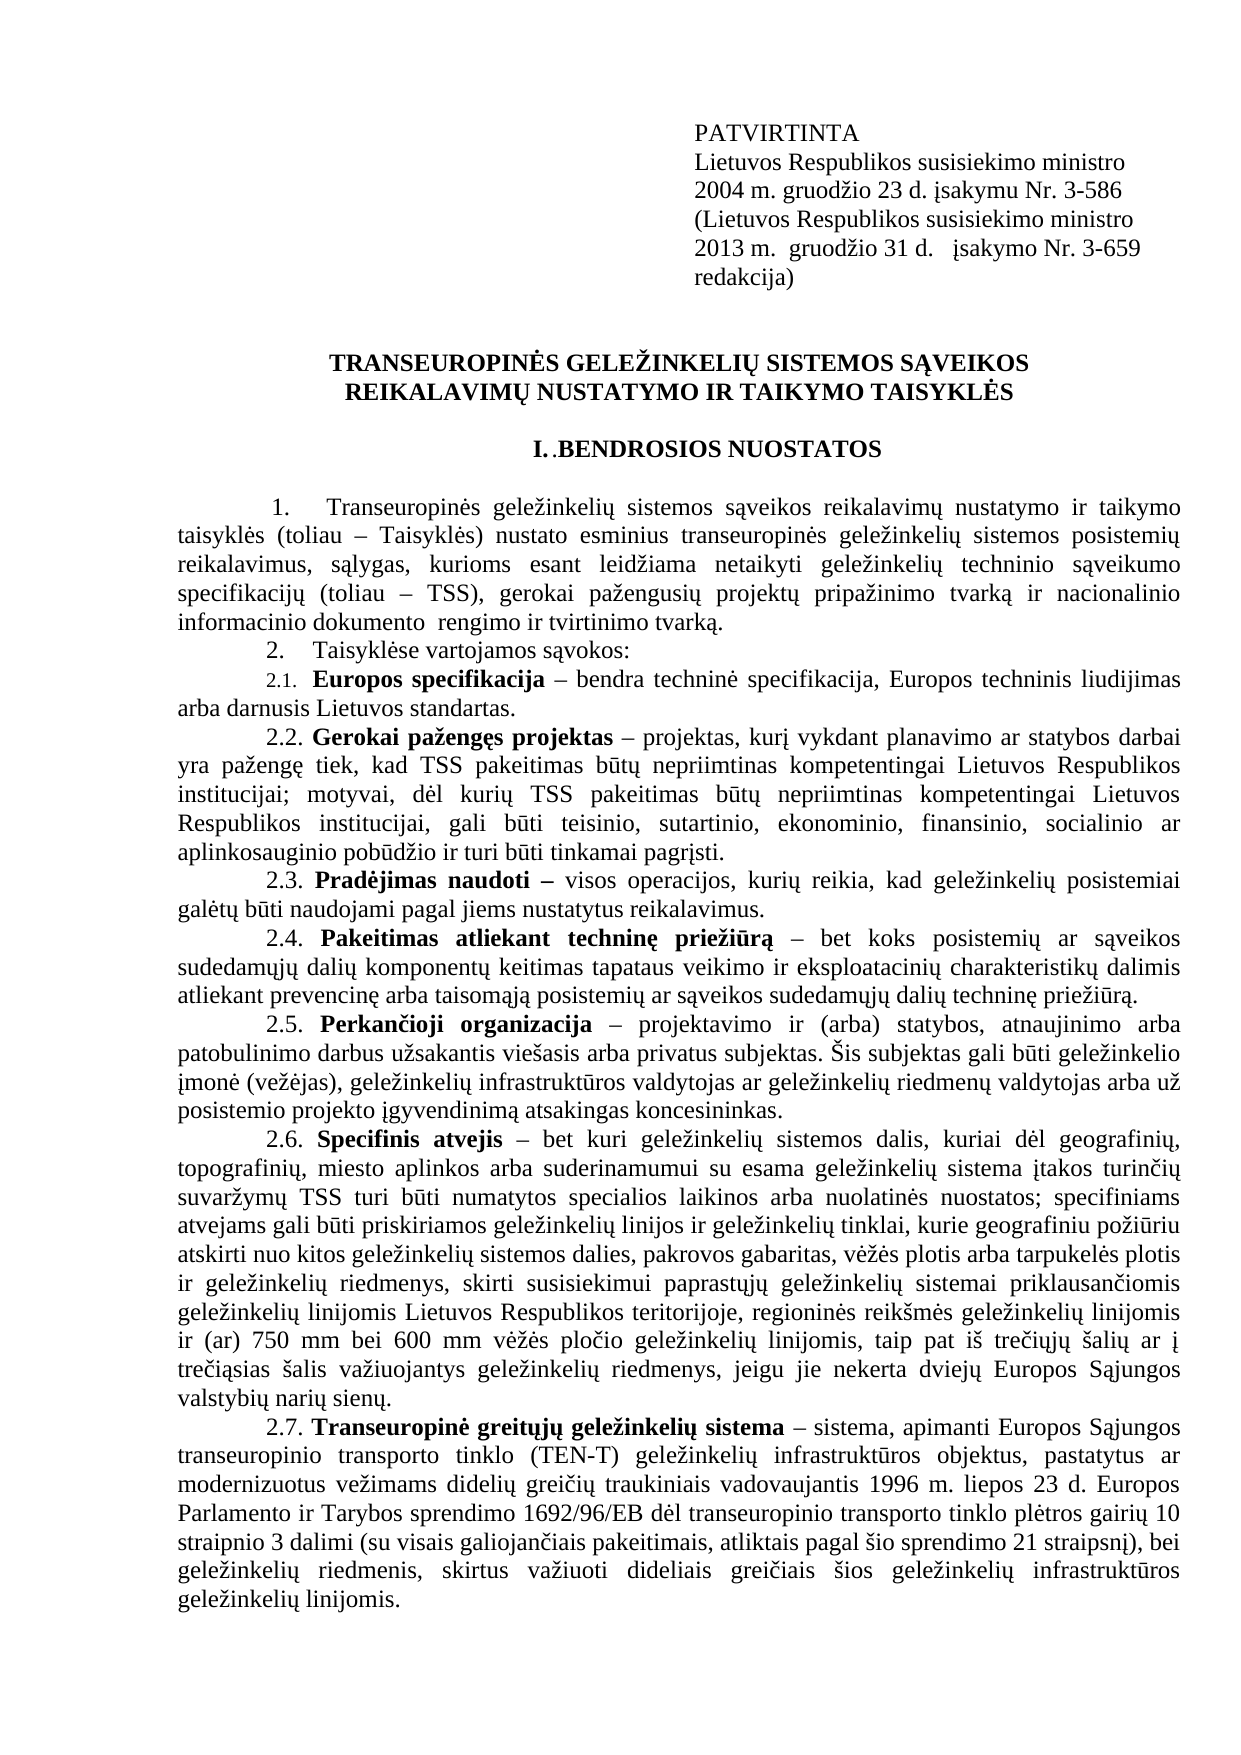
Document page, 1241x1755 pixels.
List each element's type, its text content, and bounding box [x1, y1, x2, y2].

text 2004 m. gruodžio 23 d. įsakymu Nr. 3-586 [177, 176, 1181, 204]
text (Lietuvos Respublikos susisiekimo ministro [177, 204, 1181, 233]
text I. .BENDROSIOS NUOSTATOS [233, 434, 1181, 463]
text 2.2. Gerokai pažengęs projektas – projektas, kurį vykdant planavimo ar statybos darbai yra pažengę tiek, kad TSS pakeitimas būtų nepriimtinas kompetentingai Lietuvos Respublikos institucijai; motyvai, dėl kurių TSS pakeitimas būtų nepriimtinas kompetentingai Lietuvos Respublikos institucijai, gali būti teisinio, sutartinio, ekonominio, finansinio, socialinio ar aplinkosauginio pobūdžio ir turi būti tinkamai pagrįsti. [177, 722, 1181, 866]
text 2.6. Specifinis atvejis – bet kuri geležinkelių sistemos dalis, kuriai dėl geografinių, topografinių, miesto aplinkos arba suderinamumui su esama geležinkelių sistema įtakos turinčių suvaržymų TSS turi būti numatytos specialios laikinos arba nuolatinės nuostatos; specifiniams atvejams gali būti priskiriamos geležinkelių linijos ir geležinkelių tinklai, kurie geografiniu požiūriu atskirti nuo kitos geležinkelių sistemos dalies, pakrovos gabaritas, vėžės plotis arba tarpukelės plotis ir geležinkelių riedmenys, skirti susisiekimui paprastųjų geležinkelių sistemai priklausančiomis geležinkelių linijomis Lietuvos Respublikos teritorijoje, regioninės reikšmės geležinkelių linijomis ir (ar) 750 mm bei 600 mm vėžės pločio geležinkelių linijomis, taip pat iš trečiųjų šalių ar į trečiąsias šalis važiuojantys geležinkelių riedmenys, jeigu jie nekerta dviejų Europos Sąjungos valstybių narių sienų. [177, 1124, 1181, 1412]
text TRANSEUROPINĖS GELEŽINKELIŲ SISTEMOS SĄVEIKOS [177, 348, 1181, 377]
text 1. Transeuropinės geležinkelių sistemos sąveikos reikalavimų nustatymo ir taikymo taisyklės (toliau – Taisyklės) nustato esminius transeuropinės geležinkelių sistemos posistemių reikalavimus, sąlygas, kurioms esant leidžiama netaikyti geležinkelių techninio sąveikumo specifikacijų (toliau – TSS), gerokai pažengusių projektų pripažinimo tvarką ir nacionalinio informacinio dokumento rengimo ir tvirtinimo tvarką. [177, 492, 1181, 636]
text Lietuvos Respublikos susisiekimo ministro [177, 147, 1181, 176]
text 2.1. Europos specifikacija – bendra techninė specifikacija, Europos techninis liudijimas arba darnusis Lietuvos standartas. [177, 664, 1181, 722]
text 2.7. Transeuropinė greitųjų geležinkelių sistema – sistema, apimanti Europos Sąjungos transeuropinio transporto tinklo (TEN-T) geležinkelių infrastruktūros objektus, pastatytus ar modernizuotus vežimams didelių greičių traukiniais vadovaujantis 1996 m. liepos 23 d. Europos Parlamento ir Tarybos sprendimo 1692/96/EB dėl transeuropinio transporto tinklo plėtros gairių 10 straipnio 3 dalimi (su visais galiojančiais pakeitimais, atliktais pagal šio sprendimo 21 straipsnį), bei geležinkelių riedmenis, skirtus važiuoti dideliais greičiais šios geležinkelių infrastruktūros geležinkelių linijomis. [177, 1412, 1181, 1613]
text redakcija) [177, 262, 1181, 291]
text REIKALAVIMŲ NUSTATYMO IR TAIKYMO TAISYKLĖS [177, 377, 1181, 406]
text 2.5. Perkančioji organizacija – projektavimo ir (arba) statybos, atnaujinimo arba patobulinimo darbus užsakantis viešasis arba privatus subjektas. Šis subjektas gali būti geležinkelio įmonė (vežėjas), geležinkelių infrastruktūros valdytojas ar geležinkelių riedmenų valdytojas arba už posistemio projekto įgyvendinimą atsakingas koncesininkas. [177, 1009, 1181, 1124]
text 2013 m. gruodžio 31 d. įsakymo Nr. 3-659 [177, 233, 1181, 262]
text 2.4. Pakeitimas atliekant techninę priežiūrą – bet koks posistemių ar sąveikos sudedamųjų dalių komponentų keitimas tapataus veikimo ir eksploatacinių charakteristikų dalimis atliekant prevencinę arba taisomąją posistemių ar sąveikos sudedamųjų dalių techninę priežiūrą. [177, 923, 1181, 1009]
text 2. Taisyklėse vartojamos sąvokos: [177, 636, 1181, 664]
text PATVIRTINTA [694, 118, 1181, 147]
text 2.3. Pradėjimas naudoti – visos operacijos, kurių reikia, kad geležinkelių posistemiai galėtų būti naudojami pagal jiems nustatytus reikalavimus. [177, 866, 1181, 923]
